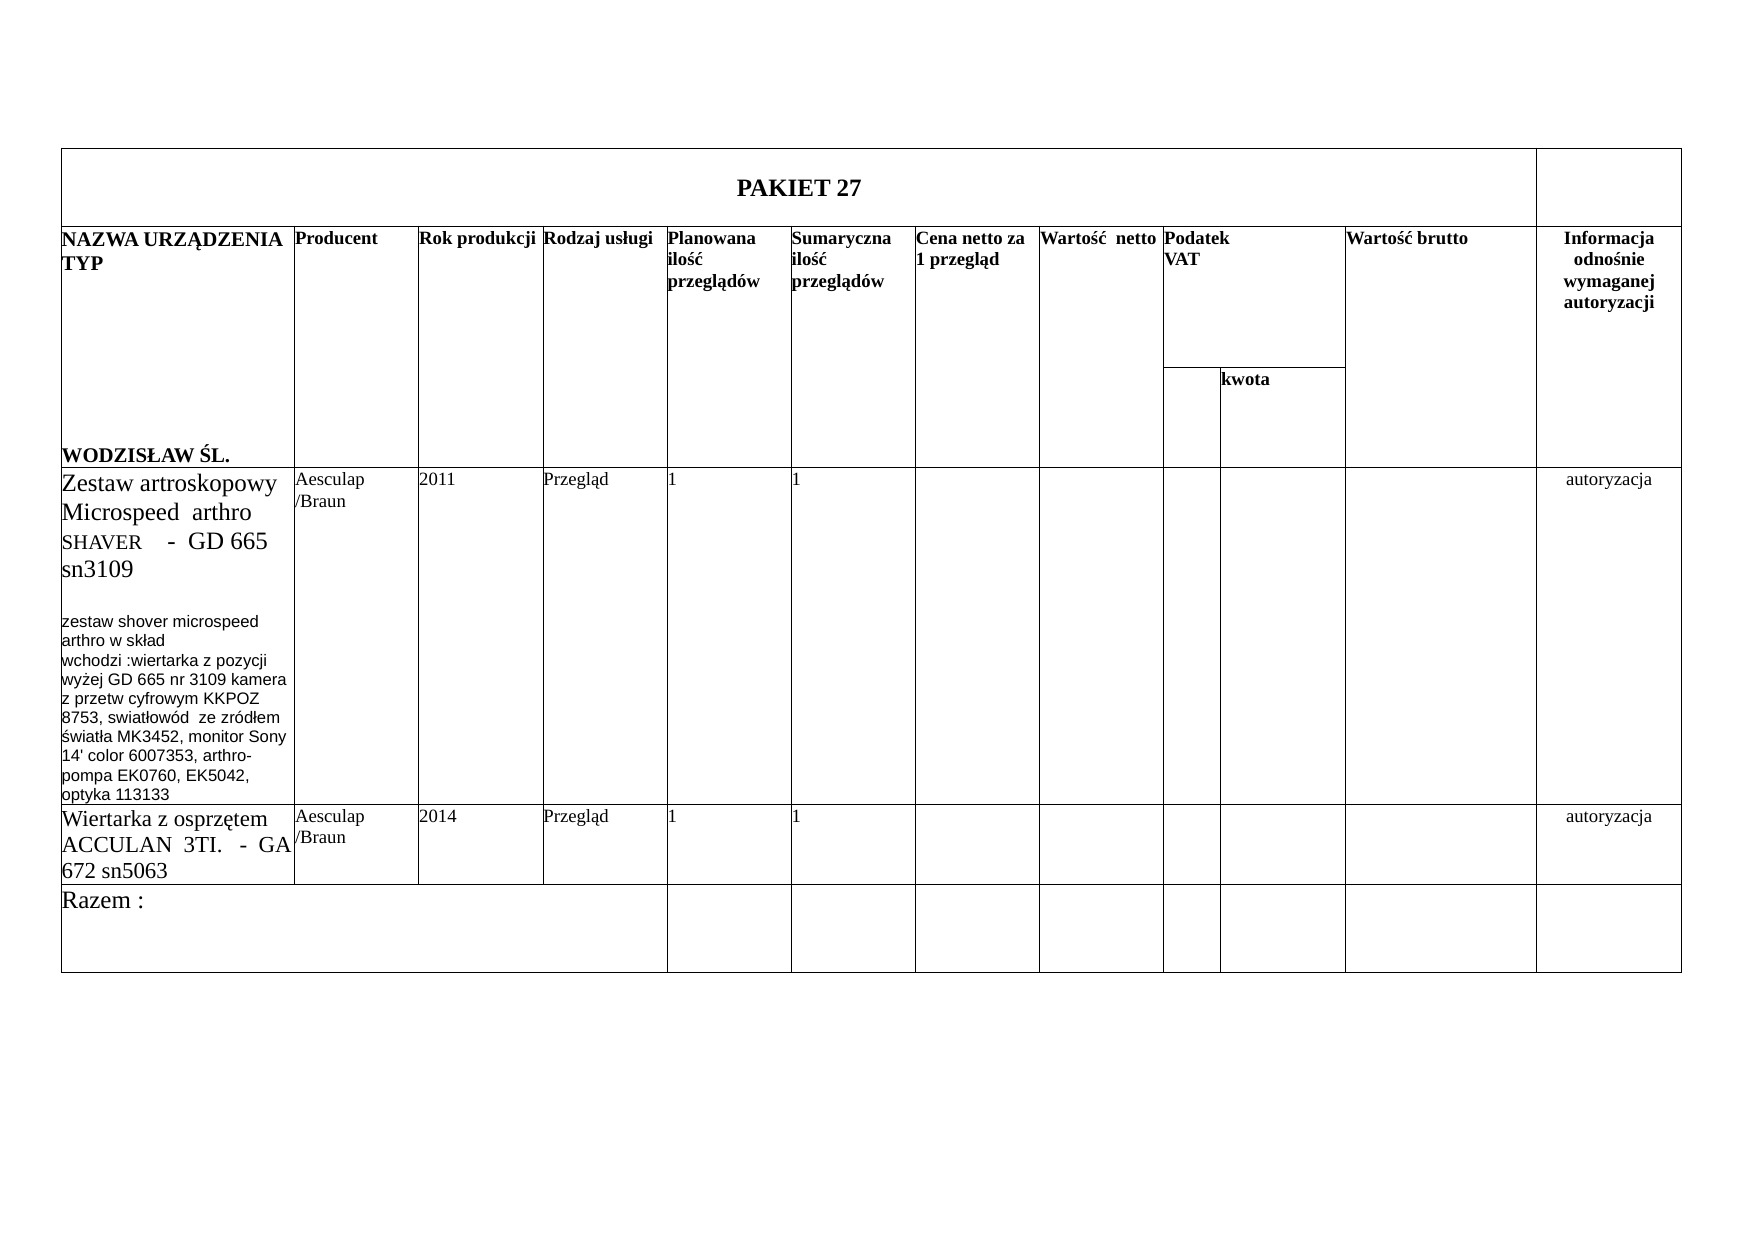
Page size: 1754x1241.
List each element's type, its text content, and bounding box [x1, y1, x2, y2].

table_cell 1 [668, 468, 791, 804]
table_cell Sumaryczna ilość przeglądów [792, 227, 915, 467]
table_cell [1221, 885, 1345, 972]
table_cell Razem : [62, 885, 667, 972]
table_cell Podatek VAT [1164, 227, 1345, 367]
table_cell [1346, 885, 1536, 972]
table_cell 2014 [419, 805, 543, 884]
table_cell Producent [295, 227, 418, 467]
table_cell Informacja odnośnie wymaganej autoryzacji [1537, 227, 1681, 467]
table_cell Cena netto za 1 przegląd [916, 227, 1039, 467]
table_cell Wartość brutto [1346, 227, 1536, 467]
table_cell Przegląd [544, 805, 667, 884]
table_cell Planowana ilość przeglądów [668, 227, 791, 467]
table_cell kwota [1221, 368, 1345, 467]
table_cell Przegląd [544, 468, 667, 804]
table_cell [1164, 885, 1220, 972]
table_cell [792, 885, 915, 972]
table_cell [1164, 805, 1220, 884]
table_header PAKIET 27 [62, 149, 1536, 226]
table_cell [1164, 468, 1220, 804]
table_cell Rok produkcji [419, 227, 543, 467]
table_cell Zestaw artroskopowy Microspeed arthro SHAVER - GD 665 sn3109 zestaw shover microspeed arthro w skład wchodzi :wiertarka z pozycji wyżej GD 665 nr 3109 kamera z przetw cyfrowym KKPOZ 8753, swiatłowód ze zródłem światła MK3452, monitor Sony 14' color 6007353, arthro- pompa EK0760, EK5042, optyka 113133 [62, 468, 294, 804]
table_cell [1040, 885, 1163, 972]
table_cell [916, 468, 1039, 804]
table_cell [916, 885, 1039, 972]
table_cell [1537, 885, 1681, 972]
table_cell Aesculap /Braun [295, 468, 418, 804]
table_cell  [1164, 368, 1220, 467]
table_cell Aesculap /Braun [295, 805, 418, 884]
table_cell [1040, 805, 1163, 884]
table_cell [1221, 805, 1345, 884]
table_cell [916, 805, 1039, 884]
table_cell Wartość netto [1040, 227, 1163, 467]
table_cell NAZWA URZĄDZENIA TYP WODZISŁAW ŚL. [62, 227, 294, 467]
table_header [1537, 149, 1681, 226]
table_cell [1346, 805, 1536, 884]
table_cell autoryzacja [1537, 468, 1681, 804]
table_cell 1 [792, 468, 915, 804]
table_cell [1040, 468, 1163, 804]
table_cell 2011 [419, 468, 543, 804]
table_cell 1 [792, 805, 915, 884]
table_cell [668, 885, 791, 972]
table_cell 1 [668, 805, 791, 884]
table_cell Wiertarka z osprzętem ACCULAN 3TI. - GA 672 sn5063 [62, 805, 294, 884]
table_cell [1221, 468, 1345, 804]
table_cell [1346, 468, 1536, 804]
table_cell Rodzaj usługi [544, 227, 667, 467]
table_cell autoryzacja [1537, 805, 1681, 884]
